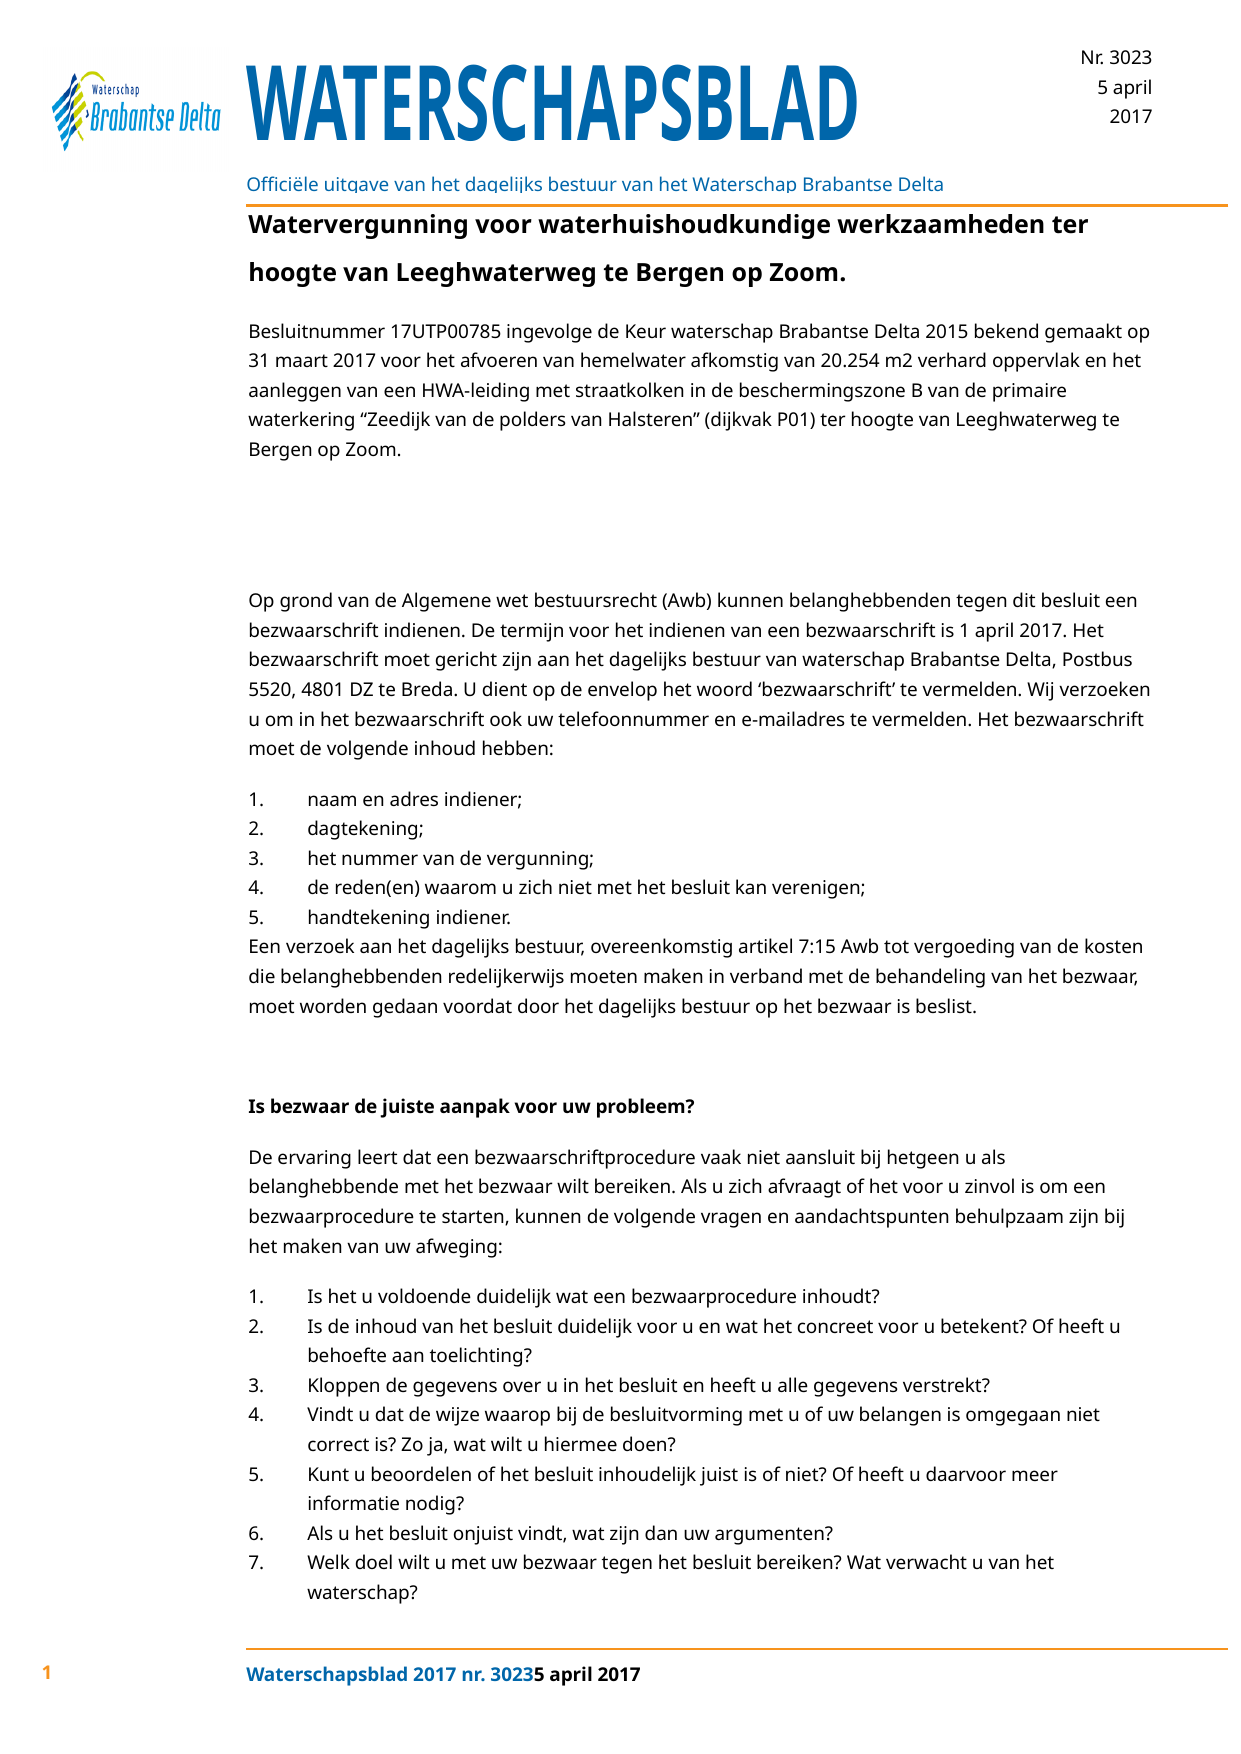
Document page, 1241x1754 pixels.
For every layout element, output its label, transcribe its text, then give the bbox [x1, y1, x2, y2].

list Welk doel wilt u met uw bezwaar tegen het besluit bereiken? Wat verwacht u van het waterschap? [248, 1549, 1152, 1605]
list handtekening indiener. [248, 904, 1152, 930]
list Kloppen de gegevens over u in het besluit en heeft u alle gegevens verstrekt? [248, 1372, 1152, 1398]
text Een verzoek aan het dagelijks bestuur, overeenkomstig artikel 7:15 Awb tot vergoeding van de kosten die belanghebbenden redelijkerwijs moeten maken in verband met de behandeling van het bezwaar, moet worden gedaan voordat door het dagelijks bestuur op het bezwaar is beslist. [248, 934, 1152, 1019]
text Besluitnummer 17UTP00785 ingevolge de Keur waterschap Brabantse Delta 2015 bekend gemaakt op 31 maart 2017 voor het afvoeren van hemelwater afkomstig van 20.254 m2 verhard oppervlak en het aanleggen van een HWA-leiding met straatkolken in de beschermingszone B van de primaire waterkering “Zeedijk van de polders van Halsteren” (dijkvak P01) ter hoogte van Leeghwaterweg te Bergen op Zoom. [248, 318, 1152, 462]
list naam en adres indiener; [248, 786, 1152, 812]
list Is het u voldoende duidelijk wat een bezwaarprocedure inhoudt? [248, 1283, 1152, 1309]
picture [41, 47, 231, 172]
list Is de inhoud van het besluit duidelijk voor u en wat het concreet voor u betekent? Of heeft u behoefte aan toelichting? [248, 1313, 1152, 1368]
list Vindt u dat de wijze waarop bij de besluitvorming met u of uw belangen is omgegaan niet correct is? Zo ja, wat wilt u hiermee doen? [248, 1402, 1152, 1457]
text Op grond van de Algemene wet bestuursrecht (Awb) kunnen belanghebbenden tegen dit besluit een bezwaarschrift indienen. De termijn voor het indienen van een bezwaarschrift is 1 april 2017. Het bezwaarschrift moet gericht zijn aan het dagelijks bestuur van waterschap Brabantse Delta, Postbus 5520, 4801 DZ te Breda. U dient op de envelop het woord ‘bezwaarschrift’ te vermelden. Wij verzoeken u om in het bezwaarschrift ook uw telefoonnummer en e‑mailadres te vermelden. Het bezwaarschrift moet de volgende inhoud hebben: [248, 587, 1152, 761]
text Is bezwaar de juiste aanpak voor uw probleem? [248, 1094, 1152, 1119]
list Kunt u beoordelen of het besluit inhoudelijk juist is of niet? Of heeft u daarvoor meer informatie nodig? [248, 1461, 1152, 1516]
list Als u het besluit onjuist vindt, wat zijn dan uw argumenten? [248, 1520, 1152, 1546]
list de reden(en) waarom u zich niet met het besluit kan verenigen; [248, 874, 1152, 900]
list het nummer van de vergunning; [248, 845, 1152, 871]
text De ervaring leert dat een bezwaarschriftprocedure vaak niet aansluit bij hetgeen u als belanghebbende met het bezwaar wilt bereiken. Als u zich afvraagt of het voor u zinvol is om een bezwaarprocedure te starten, kunnen de volgende vragen en aandachtspunten behulpzaam zijn bij het maken van uw afweging: [248, 1144, 1152, 1259]
list dagtekening; [248, 815, 1152, 841]
text Watervergunning voor waterhuishoudkundige werkzaamheden ter hoogte van Leeghwaterweg te Bergen op Zoom. [248, 207, 1152, 288]
